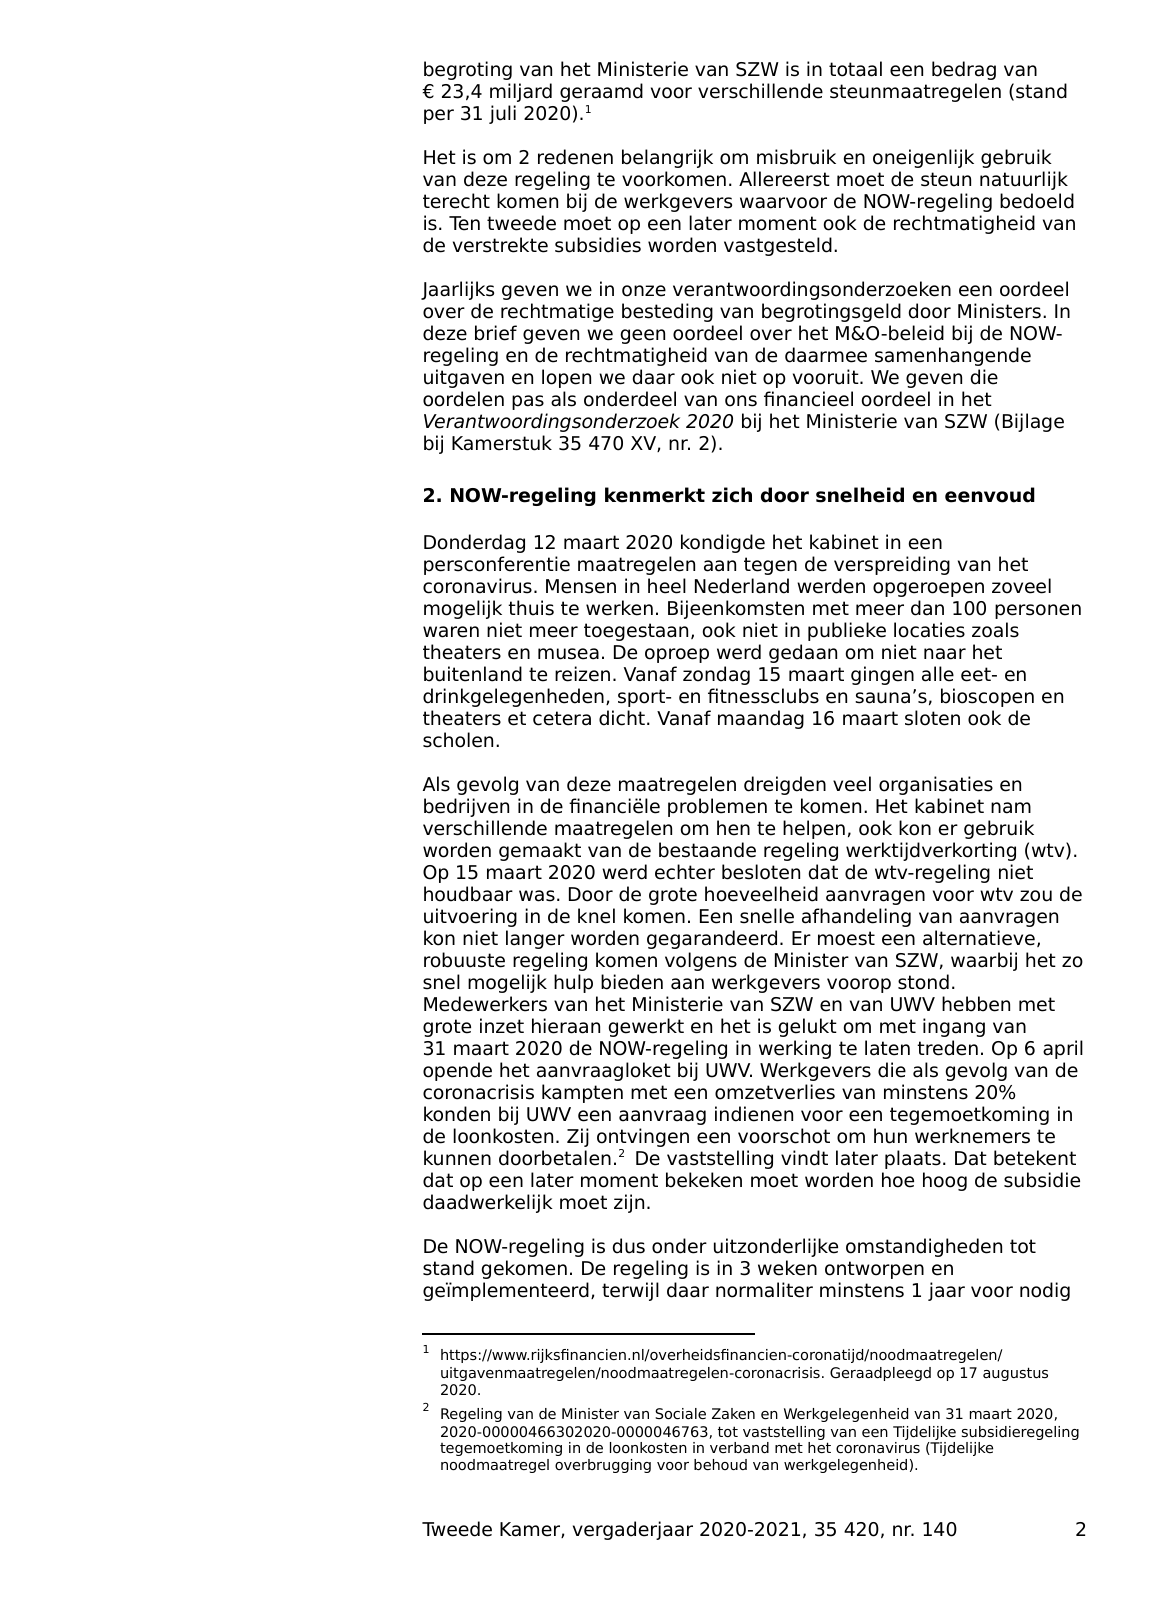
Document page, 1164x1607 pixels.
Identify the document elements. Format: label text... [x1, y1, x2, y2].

text Regeling van de Minister van Sociale Zaken en Werkgelegenheid van 31 maart 2020, 2020-00000466302020-0000046763, tot vaststelling van een Tijdelijke subsidieregeling tegemoetkoming in de loonkosten in verband met het coronavirus (Tijdelijke noodmaatregel overbrugging voor behoud van werkgelegenheid). [422, 1402, 1087, 1474]
text Donderdag 12 maart 2020 kondigde het kabinet in een persconferentie maatregelen aan tegen de verspreiding van het coronavirus. Mensen in heel Nederland werden opgeroepen zoveel mogelijk thuis te werken. Bijeenkomsten met meer dan 100 personen waren niet meer toegestaan, ook niet in publieke locaties zoals theaters en musea. De oproep werd gedaan om niet naar het buitenland te reizen. Vanaf zondag 15 maart gingen alle eet- en drinkgelegenheden, sport- en fitnessclubs en sauna’s, bioscopen en theaters et cetera dicht. Vanaf maandag 16 maart sloten ook de scholen. [422, 532, 1087, 752]
text Het is om 2 redenen belangrijk om misbruik en oneigenlijk gebruik van deze regeling te voorkomen. Allereerst moet de steun natuurlijk terecht komen bij de werkgevers waarvoor de NOW-regeling bedoeld is. Ten tweede moet op een later moment ook de rechtmatigheid van de verstrekte subsidies worden vastgesteld. [422, 147, 1087, 257]
text https://www.rijksfinancien.nl/overheidsfinancien-coronatijd/noodmaatregelen/uitgavenmaatregelen/noodmaatregelen-coronacrisis. Geraadpleegd op 17 augustus 2020. [422, 1343, 1087, 1399]
text Jaarlijks geven we in onze verantwoordingsonderzoeken een oordeel over de rechtmatige besteding van begrotingsgeld door Ministers. In deze brief geven we geen oordeel over het M&O-beleid bij de NOW-regeling en de rechtmatigheid van de daarmee samenhangende uitgaven en lopen we daar ook niet op vooruit. We geven die oordelen pas als onderdeel van ons financieel oordeel in het Verantwoordingsonderzoek 2020 bij het Ministerie van SZW (Bijlage bij Kamerstuk 35 470 XV, nr. 2). [422, 279, 1087, 455]
text De NOW-regeling is dus onder uitzonderlijke omstandigheden tot stand gekomen. De regeling is in 3 weken ontworpen en geïmplementeerd, terwijl daar normaliter minstens 1 jaar voor nodig [422, 1236, 1087, 1302]
text begroting van het Ministerie van SZW is in totaal een bedrag van € 23,4 miljard geraamd voor verschillende steunmaatregelen (stand per 31 juli 2020). [422, 59, 1087, 125]
text Als gevolg van deze maatregelen dreigden veel organisaties en bedrijven in de financiële problemen te komen. Het kabinet nam verschillende maatregelen om hen te helpen, ook kon er gebruik worden gemaakt van de bestaande regeling werktijdverkorting (wtv). Op 15 maart 2020 werd echter besloten dat de wtv-regeling niet houdbaar was. Door de grote hoeveelheid aanvragen voor wtv zou de uitvoering in de knel komen. Een snelle afhandeling van aanvragen kon niet langer worden gegarandeerd. Er moest een alternatieve, robuuste regeling komen volgens de Minister van SZW, waarbij het zo snel mogelijk hulp bieden aan werkgevers voorop stond. Medewerkers van het Ministerie van SZW en van UWV hebben met grote inzet hieraan gewerkt en het is gelukt om met ingang van 31 maart 2020 de NOW-regeling in werking te laten treden. Op 6 april opende het aanvraagloket bij UWV. Werkgevers die als gevolg van de coronacrisis kampten met een omzetverlies van minstens 20% konden bij UWV een aanvraag indienen voor een tegemoetkoming in de loonkosten. Zij ontvingen een voorschot om hun werknemers te kunnen doorbetalen. De vaststelling vindt later plaats. Dat betekent dat op een later moment bekeken moet worden hoe hoog de subsidie daadwerkelijk moet zijn. [422, 774, 1087, 1214]
subtitle 2. NOW-regeling kenmerkt zich door snelheid en eenvoud [422, 485, 1087, 507]
